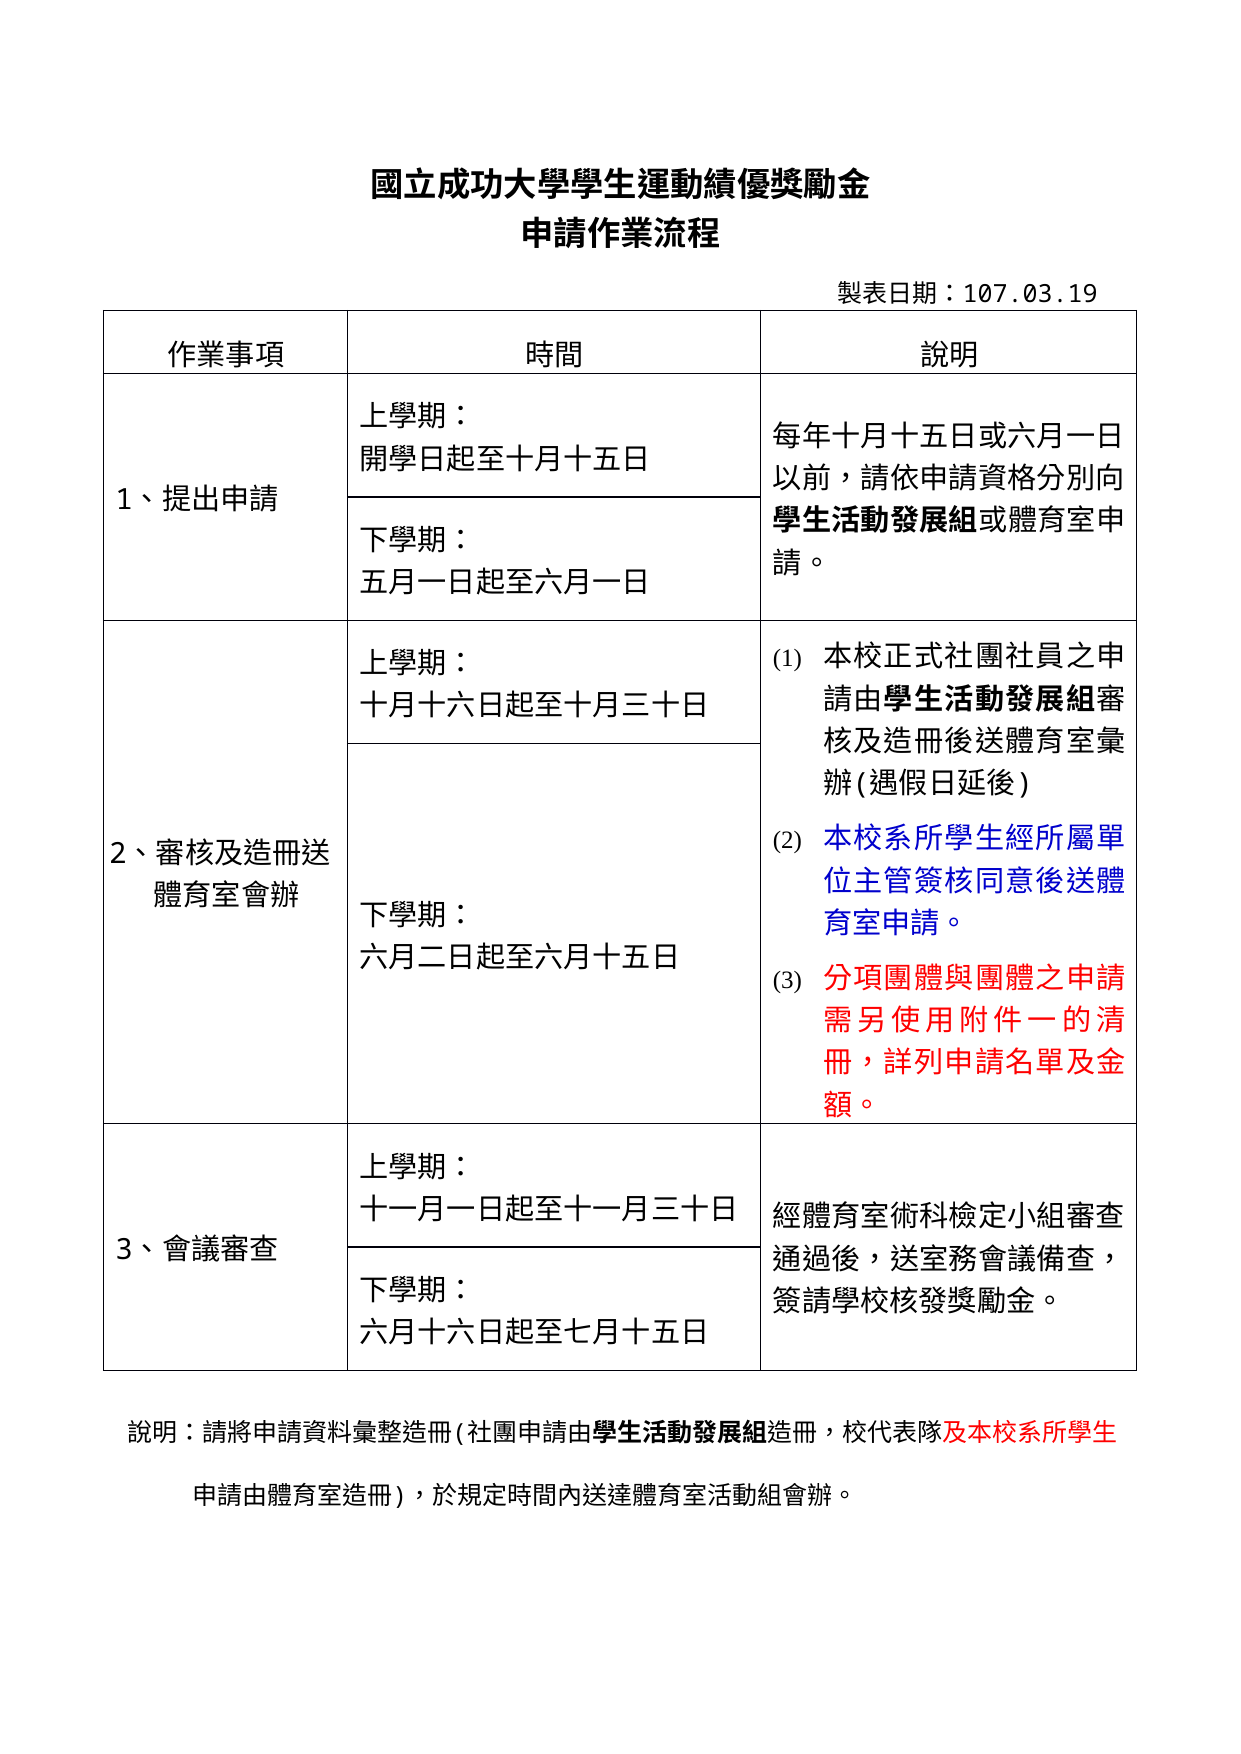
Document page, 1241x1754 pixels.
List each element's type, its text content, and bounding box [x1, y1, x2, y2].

table_header 時間 [348, 311, 760, 373]
table_cell 每年十月十五日或六月一日以前，請依申請資格分別向學生活動發展組或體育室申請。 [761, 374, 1136, 619]
text 說明：請將申請資料彙整造冊(社團申請由學生活動發展組造冊，校代表隊及本校系所學生申請由體育室造冊)，於規定時間內送達體育室活動組會辦。 [127, 1389, 1122, 1514]
table_cell 下學期： 六月十六日起至七月十五日 [348, 1248, 760, 1369]
table_cell 上學期： 開學日起至十月十五日 [348, 374, 760, 496]
text 製表日期：107.03.19 [118, 273, 1097, 310]
table_cell 下學期： 六月二日起至六月十五日 [348, 744, 760, 1123]
table_cell 1、提出申請 [104, 374, 347, 619]
table_cell 本校正式社團社員之申請由學生活動發展組審核及造冊後送體育室彙辦(遇假日延後) 本校系所學生經所屬單位主管簽核同意後送體育室申請。 分項團體與團體之申請需另使用附件一的清冊，詳列申請名單及金額。 [761, 621, 1136, 1123]
table_cell 3、會議審查 [104, 1124, 347, 1369]
table_cell 上學期： 十一月一日起至十一月三十日 [348, 1124, 760, 1246]
text 申請作業流程 [118, 206, 1122, 255]
table_header 說明 [761, 311, 1136, 373]
table_cell 2、審核及造冊送體育室會辦 [104, 621, 347, 1123]
table_header 作業事項 [104, 311, 347, 373]
table_cell 經體育室術科檢定小組審查通過後，送室務會議備查，簽請學校核發獎勵金。 [761, 1124, 1136, 1369]
text 國立成功大學學生運動績優獎勵金 [118, 158, 1122, 206]
table_cell 下學期： 五月一日起至六月一日 [348, 498, 760, 619]
table_cell 上學期： 十月十六日起至十月三十日 [348, 621, 760, 743]
